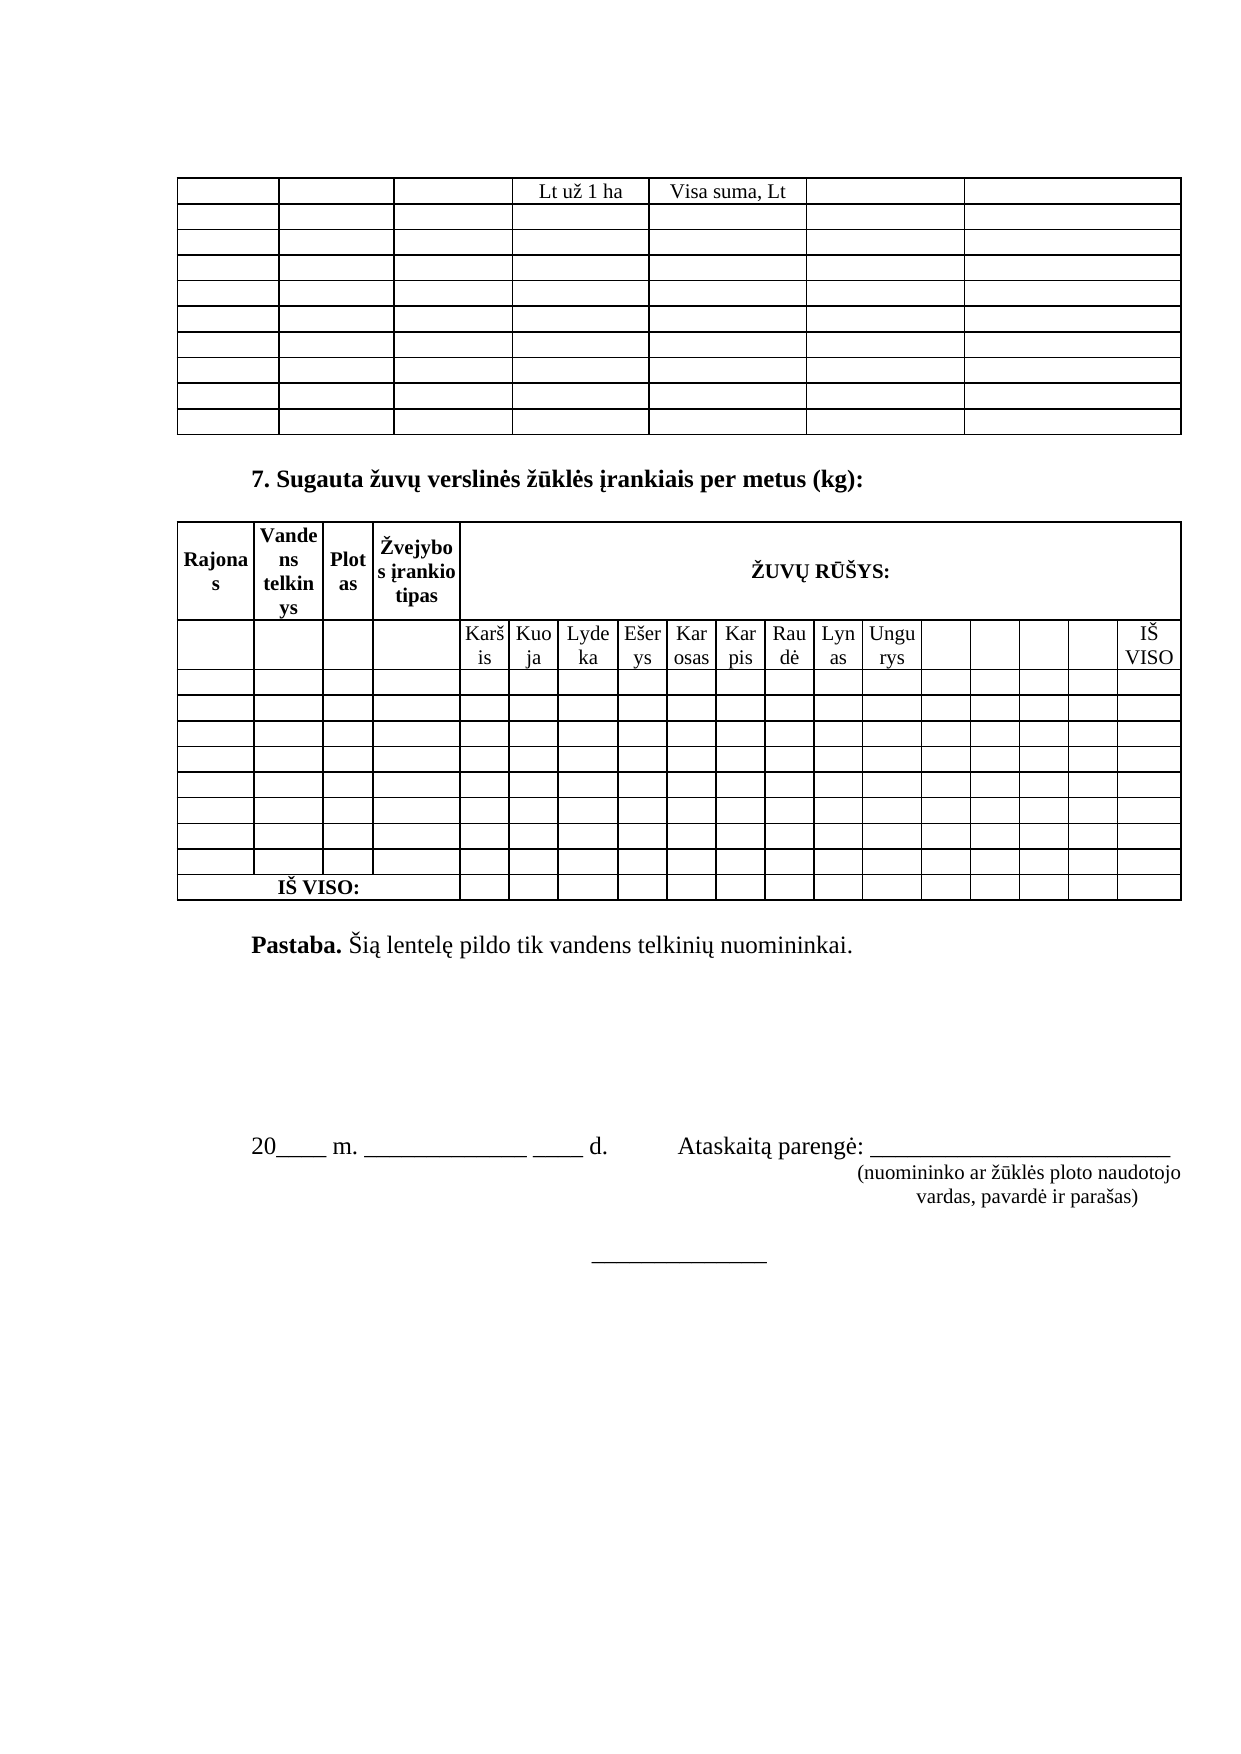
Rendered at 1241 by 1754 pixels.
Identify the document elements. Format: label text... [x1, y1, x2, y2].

table_cell [1015, 696, 1019, 720]
table_cell Ungurys [917, 621, 921, 669]
table_cell [508, 358, 512, 382]
table_cell [1020, 621, 1068, 669]
table_cell [807, 384, 811, 408]
table_cell [1015, 722, 1019, 746]
table_cell [858, 824, 862, 848]
table_cell [863, 722, 867, 746]
table_cell [1015, 824, 1019, 848]
table_cell [1113, 696, 1117, 720]
table_cell [922, 696, 926, 720]
table_cell [922, 798, 926, 822]
table_cell [1069, 621, 1117, 669]
table_cell [324, 621, 372, 669]
table_cell [508, 281, 512, 305]
table_cell [807, 410, 811, 433]
table_cell [1015, 875, 1019, 899]
table_cell [917, 722, 921, 746]
table_cell [1113, 850, 1117, 874]
table_cell [917, 824, 921, 848]
table_cell [809, 875, 813, 899]
table_cell [858, 850, 862, 874]
table_cell [807, 205, 811, 228]
table_cell [966, 824, 970, 848]
table_cell [807, 358, 811, 382]
table_cell [802, 333, 806, 357]
table_cell [809, 773, 813, 797]
table_cell [1064, 722, 1068, 746]
table_cell [1015, 747, 1019, 771]
table_cell [960, 256, 964, 280]
table_cell [966, 850, 970, 874]
table_cell Ungurys [863, 621, 867, 669]
table_cell [917, 747, 921, 771]
table_cell [863, 670, 867, 694]
table_cell [1015, 850, 1019, 874]
text 7. Sugauta žuvų verslinės žūklės įrankiais per metus (kg): [177, 464, 1181, 492]
table_cell [809, 798, 813, 822]
table_cell [960, 307, 964, 331]
table_cell [960, 205, 964, 228]
table_cell [863, 798, 867, 822]
table_cell [178, 621, 253, 669]
text (nuomininko ar žūklės ploto naudotojo [177, 1160, 1181, 1184]
table_cell [508, 230, 512, 254]
table_cell [802, 256, 806, 280]
table_header Mokesčio mokėjimo data [965, 179, 1180, 203]
table_cell [1113, 875, 1117, 899]
text ______________ [177, 1237, 1181, 1265]
text 20____ m. _____________ ____ d. Ataskaitą parengė: ________________________ [177, 1131, 1181, 1160]
table_cell [917, 875, 921, 899]
table_cell Lynas [858, 621, 862, 669]
table_cell [807, 256, 811, 280]
table_cell [802, 281, 806, 305]
table_cell [966, 798, 970, 822]
table_cell [1113, 798, 1117, 822]
table_cell [802, 410, 806, 433]
table_header Rajonas [178, 523, 253, 619]
table_cell [1015, 670, 1019, 694]
table_cell [863, 875, 867, 899]
table_cell [508, 256, 512, 280]
table_cell [1064, 773, 1068, 797]
table_cell [966, 875, 970, 899]
table_cell [809, 670, 813, 694]
table_cell [960, 410, 964, 433]
table_cell [508, 410, 512, 433]
table_cell [1064, 850, 1068, 874]
table_cell [802, 384, 806, 408]
table_cell [966, 722, 970, 746]
table_cell [1113, 670, 1117, 694]
table_cell [1113, 722, 1117, 746]
table_cell [508, 384, 512, 408]
table_cell [802, 307, 806, 331]
table_cell [807, 333, 811, 357]
table_cell [255, 621, 322, 669]
table_cell [802, 205, 806, 228]
table_cell [922, 722, 926, 746]
table_cell [960, 358, 964, 382]
table_cell [809, 747, 813, 771]
table_cell Raudė [809, 621, 813, 669]
table_header ŽUVŲ RŪŠYS: [461, 523, 1180, 619]
table_cell [858, 875, 862, 899]
table_cell [858, 773, 862, 797]
table_cell [1113, 824, 1117, 848]
table_header Plotas [324, 523, 372, 619]
table_cell [807, 281, 811, 305]
table_cell [971, 621, 1019, 669]
table_cell [917, 670, 921, 694]
table_cell [960, 333, 964, 357]
table_cell [1064, 798, 1068, 822]
table_cell [966, 696, 970, 720]
table_header Vandens telkinys [280, 179, 393, 203]
table_header Žvejybos įrankio tipas [374, 523, 459, 619]
table_cell [960, 230, 964, 254]
text Pastaba. Šią lentelę pildo tik vandens telkinių nuomininkai. [177, 930, 1181, 958]
table_cell [960, 384, 964, 408]
table_cell [858, 798, 862, 822]
table_cell [809, 696, 813, 720]
table_cell [863, 850, 867, 874]
table_cell [807, 230, 811, 254]
table_cell [809, 722, 813, 746]
table_cell [1015, 773, 1019, 797]
table_cell [917, 850, 921, 874]
table_cell [802, 230, 806, 254]
table_cell [508, 307, 512, 331]
table_cell [917, 773, 921, 797]
table_cell [374, 621, 459, 669]
table_cell [858, 670, 862, 694]
table_cell [960, 281, 964, 305]
table_cell [1113, 747, 1117, 771]
table_cell [809, 850, 813, 874]
table_cell [858, 747, 862, 771]
table_header Sumokėtas mokestis, Lt [807, 179, 964, 203]
table_cell [966, 670, 970, 694]
table_cell [863, 747, 867, 771]
table_cell [922, 670, 926, 694]
table_cell [966, 747, 970, 771]
table_cell [1064, 824, 1068, 848]
table_cell [922, 850, 926, 874]
table_header [395, 179, 512, 203]
table_cell [863, 696, 867, 720]
table_cell [807, 307, 811, 331]
table_cell [922, 773, 926, 797]
table_cell [922, 621, 970, 669]
table_cell [858, 722, 862, 746]
table_cell [858, 696, 862, 720]
table_cell [1064, 670, 1068, 694]
table_cell [922, 747, 926, 771]
table_header [178, 179, 278, 203]
table_cell [922, 824, 926, 848]
table_cell [1064, 696, 1068, 720]
table_cell [922, 875, 926, 899]
table_cell [917, 696, 921, 720]
table_cell [863, 824, 867, 848]
table_cell [802, 358, 806, 382]
table_cell [508, 333, 512, 357]
table_cell [1064, 875, 1068, 899]
table_cell [1064, 747, 1068, 771]
table_cell [1113, 773, 1117, 797]
table_cell [966, 773, 970, 797]
table_cell [508, 205, 512, 228]
table_cell [809, 824, 813, 848]
table_cell [1015, 798, 1019, 822]
text vardas, pavardė ir parašas) [177, 1184, 1181, 1208]
table_cell [917, 798, 921, 822]
table_cell [863, 773, 867, 797]
